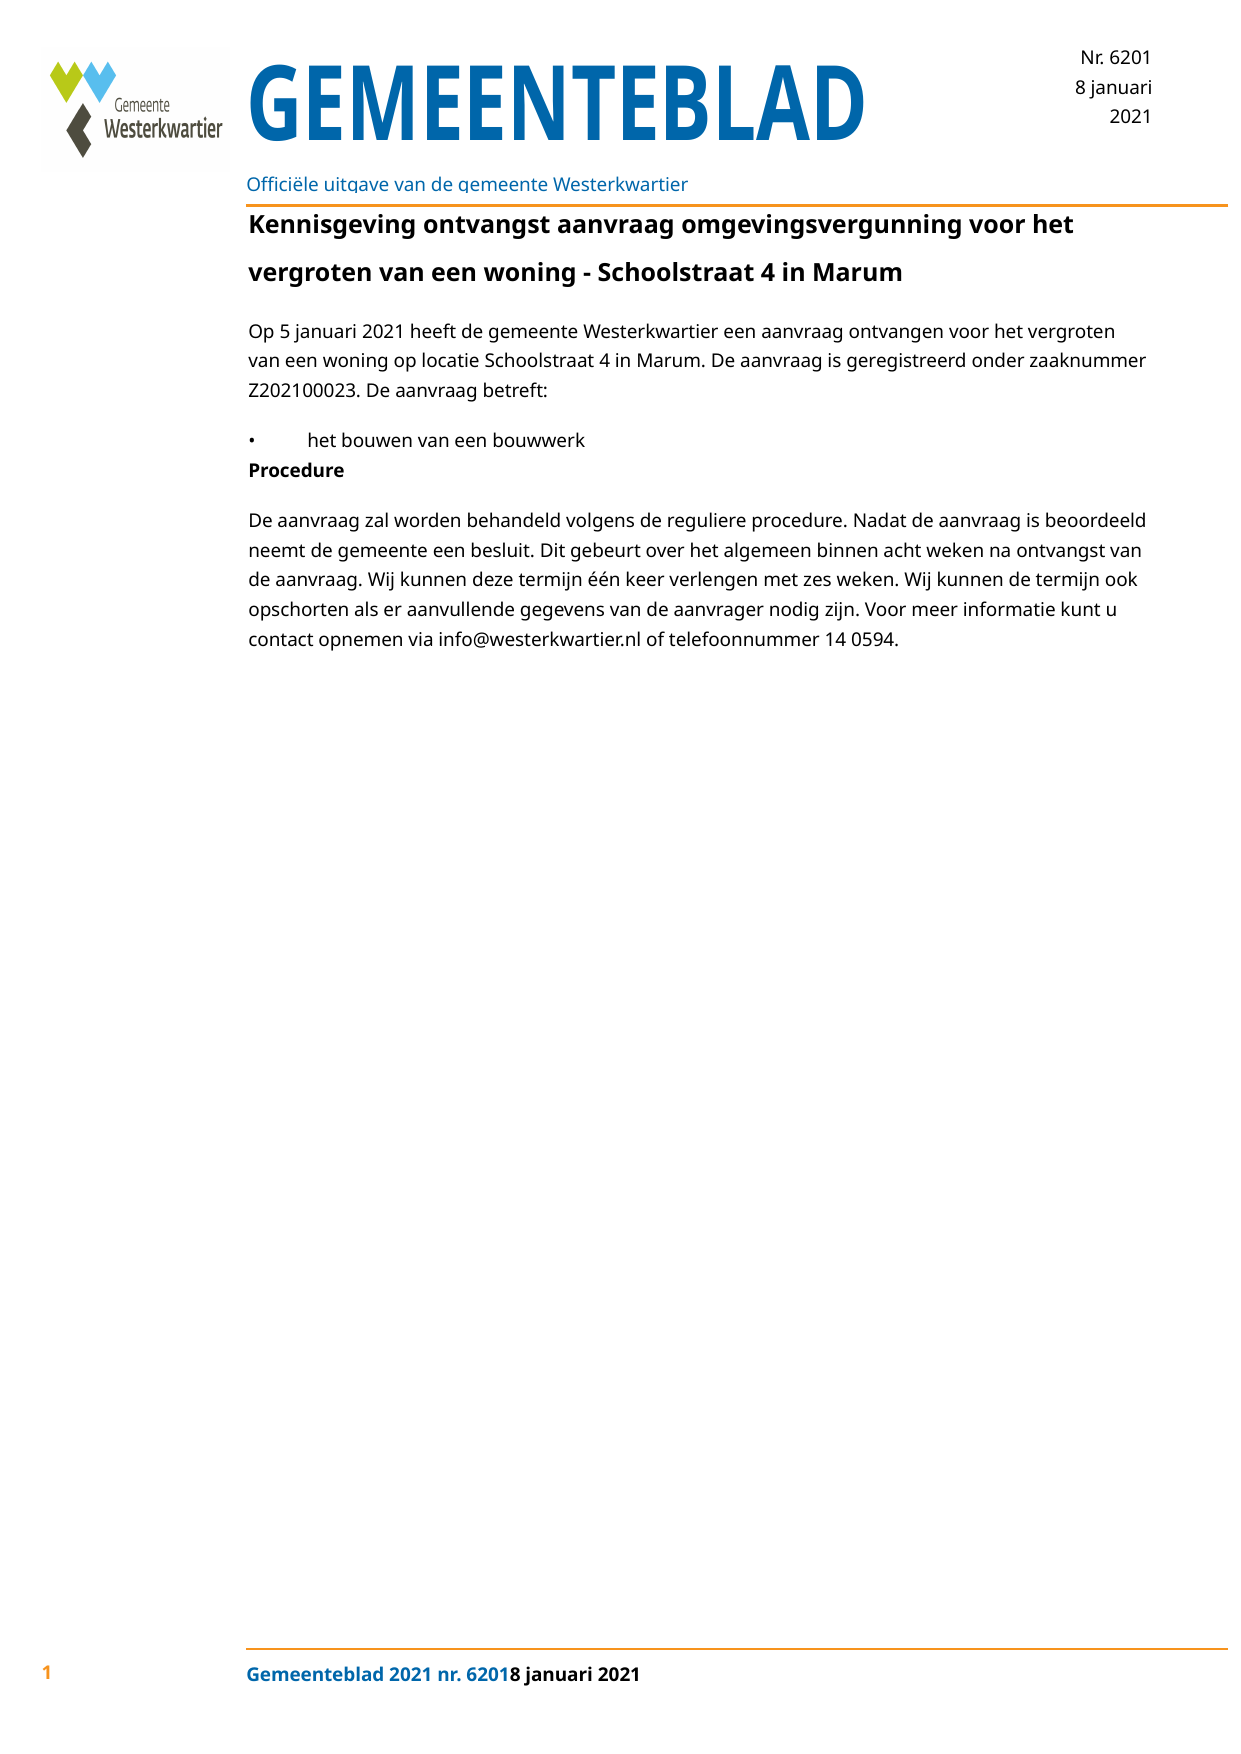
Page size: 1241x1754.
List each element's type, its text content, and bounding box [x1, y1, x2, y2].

list het bouwen van een bouwwerk [248, 427, 1152, 453]
text Kennisgeving ontvangst aanvraag omgevingsvergunning voor het vergroten van een woning - Schoolstraat 4 in Marum [248, 207, 1152, 288]
text De aanvraag zal worden behandeld volgens de reguliere procedure. Nadat de aanvraag is beoordeeld neemt de gemeente een besluit. Dit gebeurt over het algemeen binnen acht weken na ontvangst van de aanvraag. Wij kunnen deze termijn één keer verlengen met zes weken. Wij kunnen de termijn ook opschorten als er aanvullende gegevens van de aanvrager nodig zijn. Voor meer informatie kunt u contact opnemen via info@westerkwartier.nl of telefoonnummer 14 0594. [248, 507, 1152, 652]
text Op 5 januari 2021 heeft de gemeente Westerkwartier een aanvraag ontvangen voor het vergroten van een woning op locatie Schoolstraat 4 in Marum. De aanvraag is geregistreerd onder zaaknummer Z202100023. De aanvraag betreft: [248, 318, 1152, 403]
text Procedure [248, 457, 1152, 483]
picture [41, 47, 231, 172]
